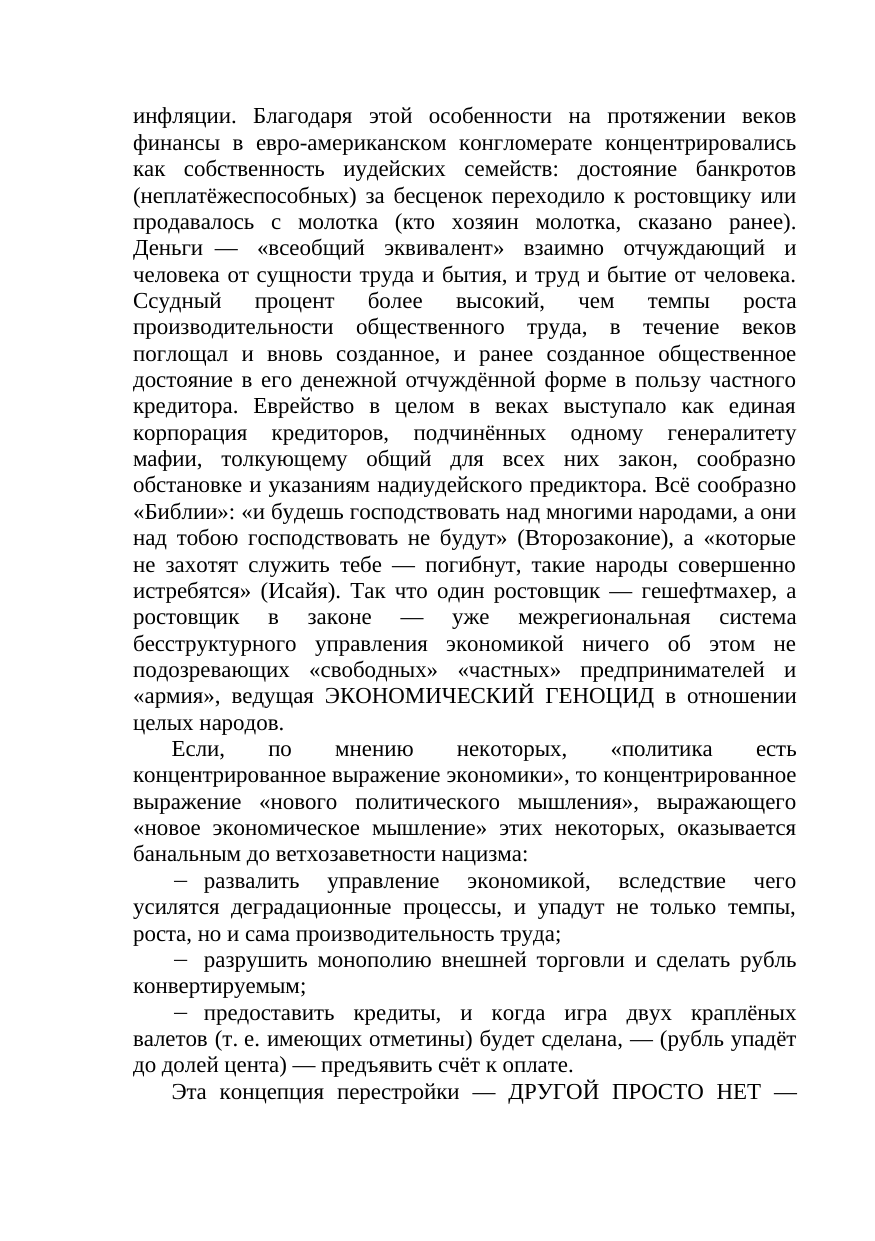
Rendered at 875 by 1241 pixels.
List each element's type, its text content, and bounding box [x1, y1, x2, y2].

list разрушить монополию внешней торговли и сделать рубль конвертируемым; [133, 946, 797, 999]
list предоставить кредиты, и когда игра двух краплёных валетов (т. е. имеющих отметины) будет сделана, — (рубль упадёт до долей цента) — предъявить счёт к оплате. [133, 999, 797, 1078]
text Если, по мнению некоторых, «политика есть концентрированное выражение экономики», то концентрированное выражение «нового политического мышления», выражающего «новое экономическое мышление» этих некоторых, оказывается банальным до ветхозаветности нацизма: [133, 735, 797, 867]
list развалить управление экономикой, вследствие чего усилятся деградационные процессы, и упадут не только темпы, роста, но и сама производительность труда; [133, 867, 797, 946]
text Эта концепция перестройки — ДРУГОЙ ПРОСТО НЕТ — [133, 1078, 797, 1104]
text инфляции. Благодаря этой особенности на протяжении веков финансы в евро-американском конгломерате концентрировались как собственность иудейских семейств: достояние банкротов (неплатёжеспособных) за бесценок переходило к ростовщику или продавалось с молотка (кто хозяин молотка, сказано ранее). Деньги — «всеобщий эквивалент» взаимно отчуждающий и человека от сущности труда и бытия, и труд и бытие от человека. Ссудный процент более высокий, чем темпы роста производительности общественного труда, в течение веков поглощал и вновь созданное, и ранее созданное общественное достояние в его денежной отчуждённой форме в пользу частного кредитора. Еврейство в целом в веках выступало как единая корпорация кредиторов, подчинённых одному генералитету мафии, толкующему общий для всех них закон, сообразно обстановке и указаниям надиудейского предиктора. Всё сообразно «Библии»: «и будешь господствовать над многими народами, а они над тобою господствовать не будут» (Второзаконие), а «которые не захотят служить тебе — погибнут, такие народы совершенно истребятся» (Исайя). Так что один ростовщик — гешефтмахер, а ростовщик в законе — уже межрегиональная система бесструктурного управления экономикой ничего об этом не подозревающих «свободных» «частных» предпринимателей и «армия», ведущая ЭКОНОМИЧЕСКИЙ ГЕНОЦИД в отношении целых народов. [133, 103, 797, 735]
